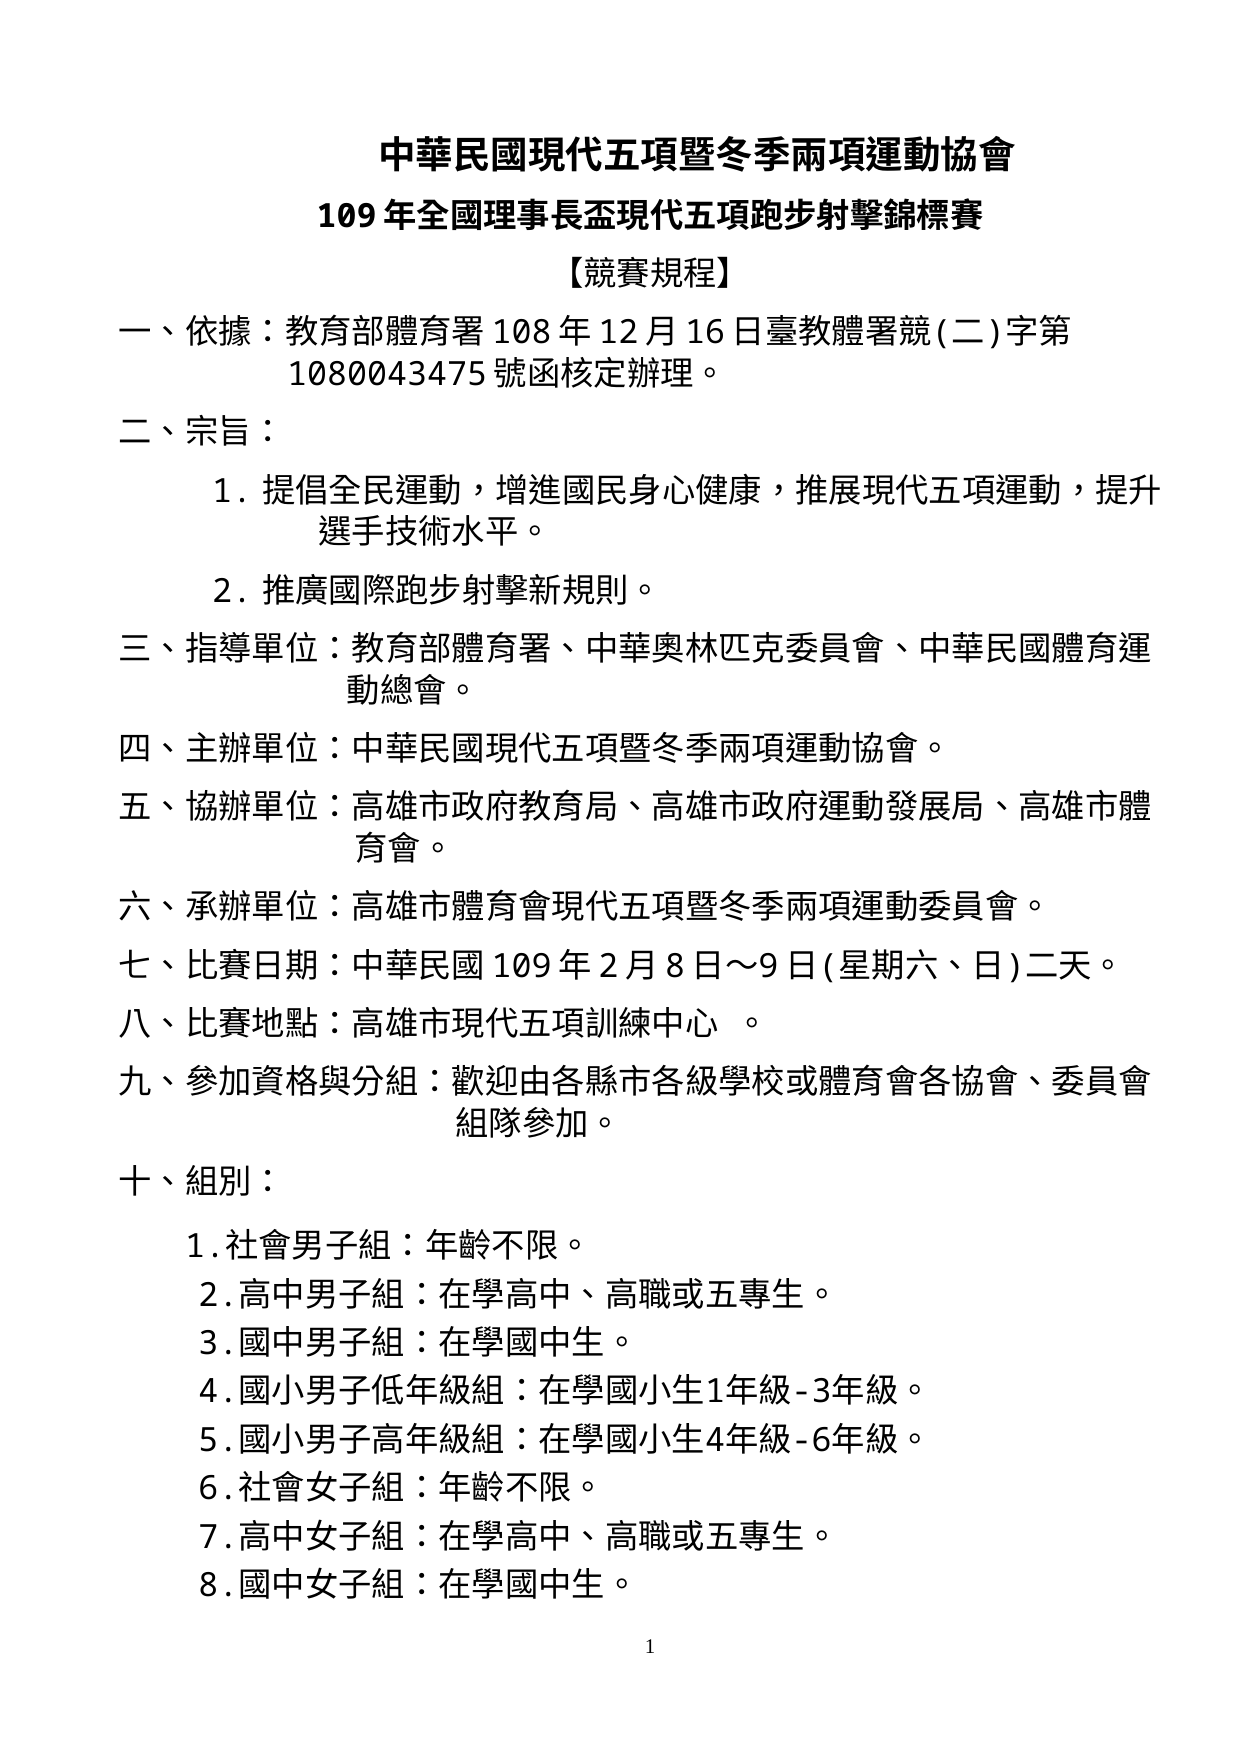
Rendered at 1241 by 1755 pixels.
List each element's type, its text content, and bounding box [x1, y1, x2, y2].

text 1.社會男子組：年齡不限。 [118, 1219, 1181, 1267]
list 提倡全民運動，增進國民身心健康，推展現代五項運動，提升選手技術水平。 [212, 469, 1181, 552]
text 三、指導單位：教育部體育署、中華奧林匹克委員會、中華民國體育運動總會。 [118, 627, 1181, 711]
text 一、依據：教育部體育署108年12月16日臺教體署競(二)字第1080043475號函核定辦理。 [118, 311, 1181, 394]
text 8.國中女子組：在學國中生。 [118, 1558, 1181, 1606]
text 109年全國理事長盃現代五項跑步射擊錦標賽 [118, 194, 1181, 236]
text 八、比賽地點：高雄市現代五項訓練中心 。 [118, 1002, 1181, 1044]
text 中華民國現代五項暨冬季兩項運動協會 [118, 131, 1181, 177]
text 四、主辦單位：中華民國現代五項暨冬季兩項運動協會。 [118, 727, 1240, 769]
text 7.高中女子組：在學高中、高職或五專生。 [118, 1509, 1181, 1558]
text 5.國小男子高年級組：在學國小生4年級-6年級。 [118, 1413, 1181, 1461]
text 七、比賽日期：中華民國109年2月8日～9日(星期六、日)二天。 [118, 944, 1181, 986]
text 六、承辦單位：高雄市體育會現代五項暨冬季兩項運動委員會。 [118, 886, 1181, 927]
text 二、宗旨： [118, 411, 1181, 452]
text 3.國中男子組：在學國中生。 [118, 1316, 1181, 1364]
text 【競賽規程】 [118, 252, 1181, 294]
text 五、協辦單位：高雄市政府教育局、高雄市政府運動發展局、高雄市體育會。 [118, 786, 1181, 869]
text 6.社會女子組：年齡不限。 [118, 1461, 1181, 1509]
list 推廣國際跑步射擊新規則。 [212, 569, 1181, 611]
text 九、參加資格與分組：歡迎由各縣市各級學校或體育會各協會、委員會組隊參加。 [118, 1061, 1181, 1144]
text 2.高中男子組：在學高中、高職或五專生。 [118, 1267, 1181, 1316]
text 十、組別： [118, 1161, 1181, 1202]
text 4.國小男子低年級組：在學國小生1年級-3年級。 [118, 1364, 1181, 1413]
